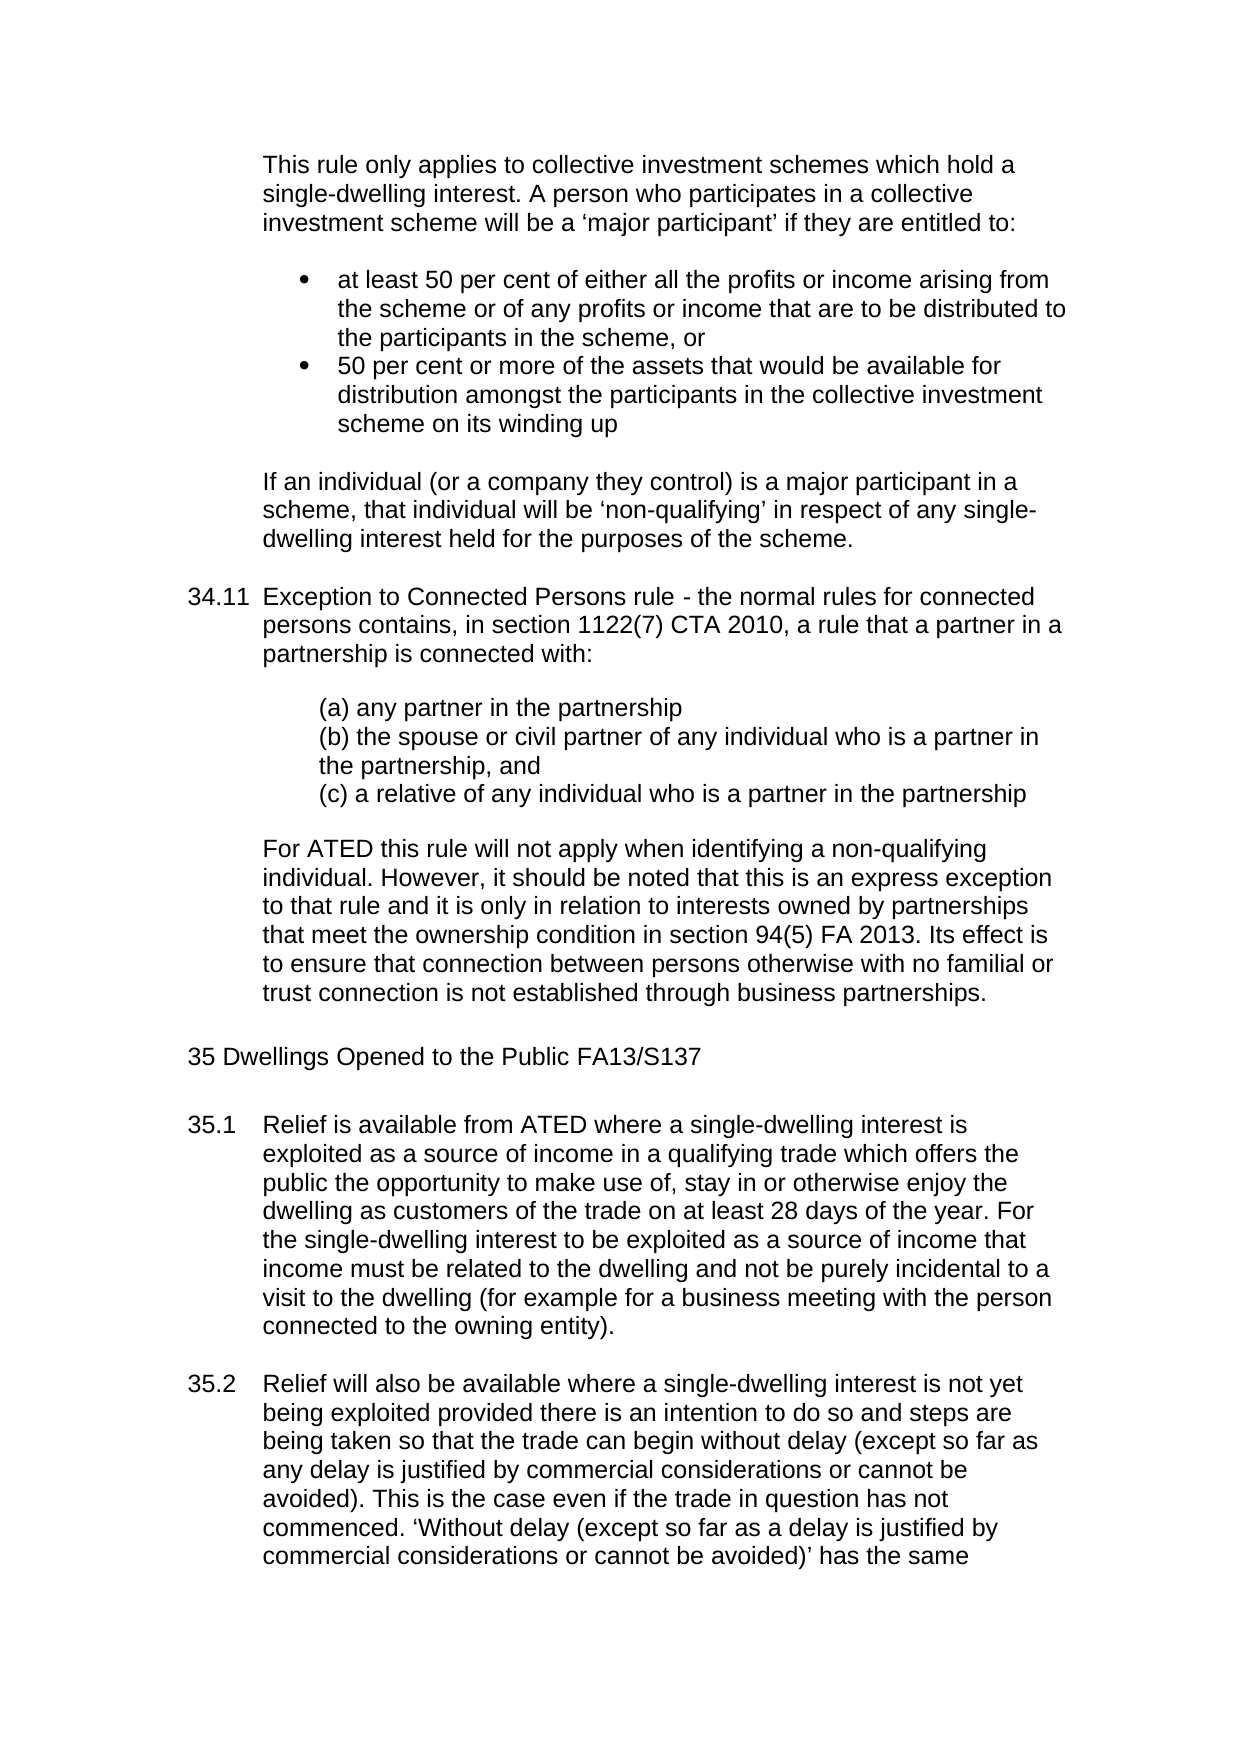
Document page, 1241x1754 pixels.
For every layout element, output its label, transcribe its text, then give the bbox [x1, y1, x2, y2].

list at least 50 per cent of either all the profits or income arising from the scheme or of any profits or income that are to be distributed to the participants in the scheme, or [300, 265, 1069, 351]
list 50 per cent or more of the assets that would be available for distribution amongst the participants in the collective investment scheme on its winding up [300, 351, 1069, 438]
text This rule only applies to collective investment schemes which hold a single-dwelling interest. A person who participates in a collective investment scheme will be a ‘major participant’ if they are entitled to: [262, 150, 1069, 236]
text (c) a relative of any individual who is a partner in the partnership [244, 779, 1069, 808]
subtitle 35 Dwellings Opened to the Public FA13/S137 [187, 1042, 1069, 1071]
text (a) any partner in the partnership [244, 693, 1069, 722]
text (b) the spouse or civil partner of any individual who is a partner in the partnership, and [319, 722, 1069, 779]
text 35.1 Relief is available from ATED where a single-dwelling interest is exploited as a source of income in a qualifying trade which offers the public the opportunity to make use of, stay in or otherwise enjoy the dwelling as customers of the trade on at least 28 days of the year. For the single-dwelling interest to be exploited as a source of income that income must be related to the dwelling and not be purely incidental to a visit to the dwelling (for example for a business meeting with the person connected to the owning entity). [187, 1110, 1069, 1340]
text 34.11 Exception to Connected Persons rule - the normal rules for connected persons contains, in section 1122(7) CTA 2010, a rule that a partner in a partnership is connected with: [187, 581, 1069, 668]
text 35.2 Relief will also be available where a single-dwelling interest is not yet being exploited provided there is an intention to do so and steps are being taken so that the trade can begin without delay (except so far as any delay is justified by commercial considerations or cannot be avoided). This is the case even if the trade in question has not commenced. ‘Without delay (except so far as a delay is justified by commercial considerations or cannot be avoided)’ has the same [187, 1369, 1069, 1570]
text For ATED this rule will not apply when identifying a non-qualifying individual. However, it should be noted that this is an express exception to that rule and it is only in relation to interests owned by partnerships that meet the ownership condition in section 94(5) FA 2013. Its effect is to ensure that connection between persons otherwise with no familial or trust connection is not established through business partnerships. [187, 834, 1069, 1006]
text If an individual (or a company they control) is a major participant in a scheme, that individual will be ‘non-qualifying’ in respect of any single-dwelling interest held for the purposes of the scheme. [262, 466, 1069, 553]
